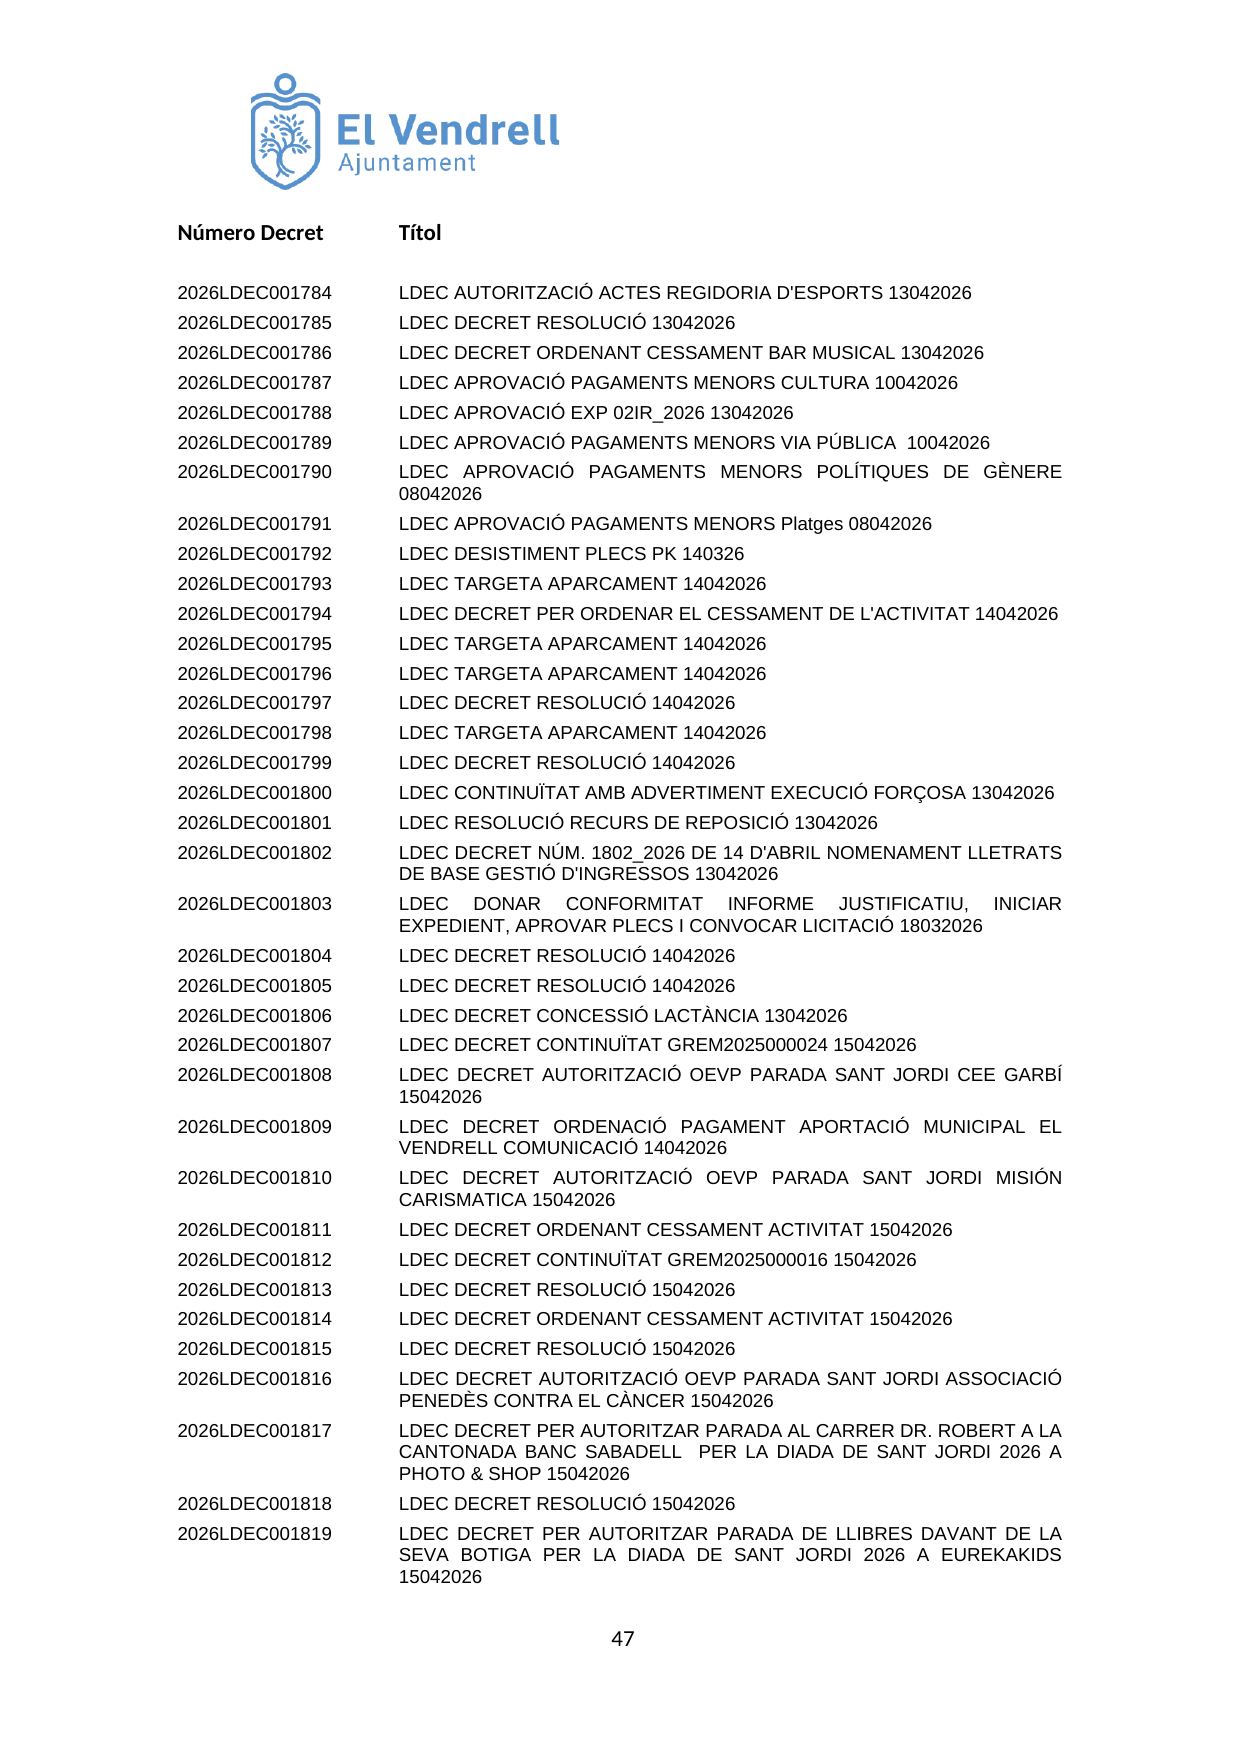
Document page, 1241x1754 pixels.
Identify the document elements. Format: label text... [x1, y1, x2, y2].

text 2026LDEC001799 LDEC DECRET RESOLUCIÓ 14042026 [177, 752, 1063, 773]
text 2026LDEC001789 LDEC APROVACIÓ PAGAMENTS MENORS VIA PÚBLICA 10042026 [177, 431, 1063, 453]
text 2026LDEC001788 LDEC APROVACIÓ EXP 02IR_2026 13042026 [177, 402, 1063, 423]
text 2026LDEC001790 LDEC APROVACIÓ PAGAMENTS MENORS POLÍTIQUES DE GÈNERE 08042026 [177, 461, 1063, 504]
text 2026LDEC001807 LDEC DECRET CONTINUÏTAT GREM2025000024 15042026 [177, 1034, 1063, 1056]
text 2026LDEC001815 LDEC DECRET RESOLUCIÓ 15042026 [177, 1338, 1063, 1360]
text 2026LDEC001787 LDEC APROVACIÓ PAGAMENTS MENORS CULTURA 10042026 [177, 372, 1063, 393]
text 2026LDEC001801 LDEC RESOLUCIÓ RECURS DE REPOSICIÓ 13042026 [177, 812, 1063, 833]
text 2026LDEC001813 LDEC DECRET RESOLUCIÓ 15042026 [177, 1278, 1063, 1300]
text 2026LDEC001804 LDEC DECRET RESOLUCIÓ 14042026 [177, 944, 1063, 966]
text 2026LDEC001791 LDEC APROVACIÓ PAGAMENTS MENORS Platges 08042026 [177, 513, 1063, 534]
text 2026LDEC001802 LDEC DECRET NÚM. 1802_2026 DE 14 D'ABRIL NOMENAMENT LLETRATS DE BASE GESTIÓ D'INGRESSOS 13042026 [177, 842, 1063, 885]
text 2026LDEC001803 LDEC DONAR CONFORMITAT INFORME JUSTIFICATIU, INICIAR EXPEDIENT, APROVAR PLECS I CONVOCAR LICITACIÓ 18032026 [177, 893, 1063, 936]
picture [251, 73, 560, 190]
text 2026LDEC001797 LDEC DECRET RESOLUCIÓ 14042026 [177, 692, 1063, 714]
text 2026LDEC001817 LDEC DECRET PER AUTORITZAR PARADA AL CARRER DR. ROBERT A LA CANTONADA BANC SABADELL PER LA DIADA DE SANT JORDI 2026 A PHOTO & SHOP 15042026 [177, 1419, 1063, 1484]
text 2026LDEC001809 LDEC DECRET ORDENACIÓ PAGAMENT APORTACIÓ MUNICIPAL EL VENDRELL COMUNICACIÓ 14042026 [177, 1116, 1063, 1159]
text 2026LDEC001806 LDEC DECRET CONCESSIÓ LACTÀNCIA 13042026 [177, 1004, 1063, 1026]
text 2026LDEC001812 LDEC DECRET CONTINUÏTAT GREM2025000016 15042026 [177, 1248, 1063, 1270]
text 2026LDEC001793 LDEC TARGETA APARCAMENT 14042026 [177, 573, 1063, 594]
text 2026LDEC001792 LDEC DESISTIMENT PLECS PK 140326 [177, 543, 1063, 564]
text 2026LDEC001818 LDEC DECRET RESOLUCIÓ 15042026 [177, 1492, 1063, 1514]
text 2026LDEC001785 LDEC DECRET RESOLUCIÓ 13042026 [177, 312, 1063, 333]
text 2026LDEC001798 LDEC TARGETA APARCAMENT 14042026 [177, 722, 1063, 744]
text 2026LDEC001810 LDEC DECRET AUTORITZACIÓ OEVP PARADA SANT JORDI MISIÓN CARISMATICA 15042026 [177, 1167, 1063, 1210]
text 2026LDEC001796 LDEC TARGETA APARCAMENT 14042026 [177, 662, 1063, 684]
text 2026LDEC001784 LDEC AUTORITZACIÓ ACTES REGIDORIA D'ESPORTS 13042026 [177, 282, 1063, 303]
text 2026LDEC001811 LDEC DECRET ORDENANT CESSAMENT ACTIVITAT 15042026 [177, 1218, 1063, 1240]
text 2026LDEC001794 LDEC DECRET PER ORDENAR EL CESSAMENT DE L'ACTIVITAT 14042026 [177, 602, 1063, 624]
text 2026LDEC001800 LDEC CONTINUÏTAT AMB ADVERTIMENT EXECUCIÓ FORÇOSA 13042026 [177, 782, 1063, 803]
text 2026LDEC001814 LDEC DECRET ORDENANT CESSAMENT ACTIVITAT 15042026 [177, 1308, 1063, 1330]
text 2026LDEC001805 LDEC DECRET RESOLUCIÓ 14042026 [177, 974, 1063, 996]
text 2026LDEC001786 LDEC DECRET ORDENANT CESSAMENT BAR MUSICAL 13042026 [177, 342, 1063, 363]
text 2026LDEC001808 LDEC DECRET AUTORITZACIÓ OEVP PARADA SANT JORDI CEE GARBÍ 15042026 [177, 1064, 1063, 1107]
text 2026LDEC001795 LDEC TARGETA APARCAMENT 14042026 [177, 632, 1063, 654]
text 2026LDEC001819 LDEC DECRET PER AUTORITZAR PARADA DE LLIBRES DAVANT DE LA SEVA BOTIGA PER LA DIADA DE SANT JORDI 2026 A EUREKAKIDS 15042026 [177, 1522, 1063, 1587]
text 2026LDEC001816 LDEC DECRET AUTORITZACIÓ OEVP PARADA SANT JORDI ASSOCIACIÓ PENEDÈS CONTRA EL CÀNCER 15042026 [177, 1368, 1063, 1411]
